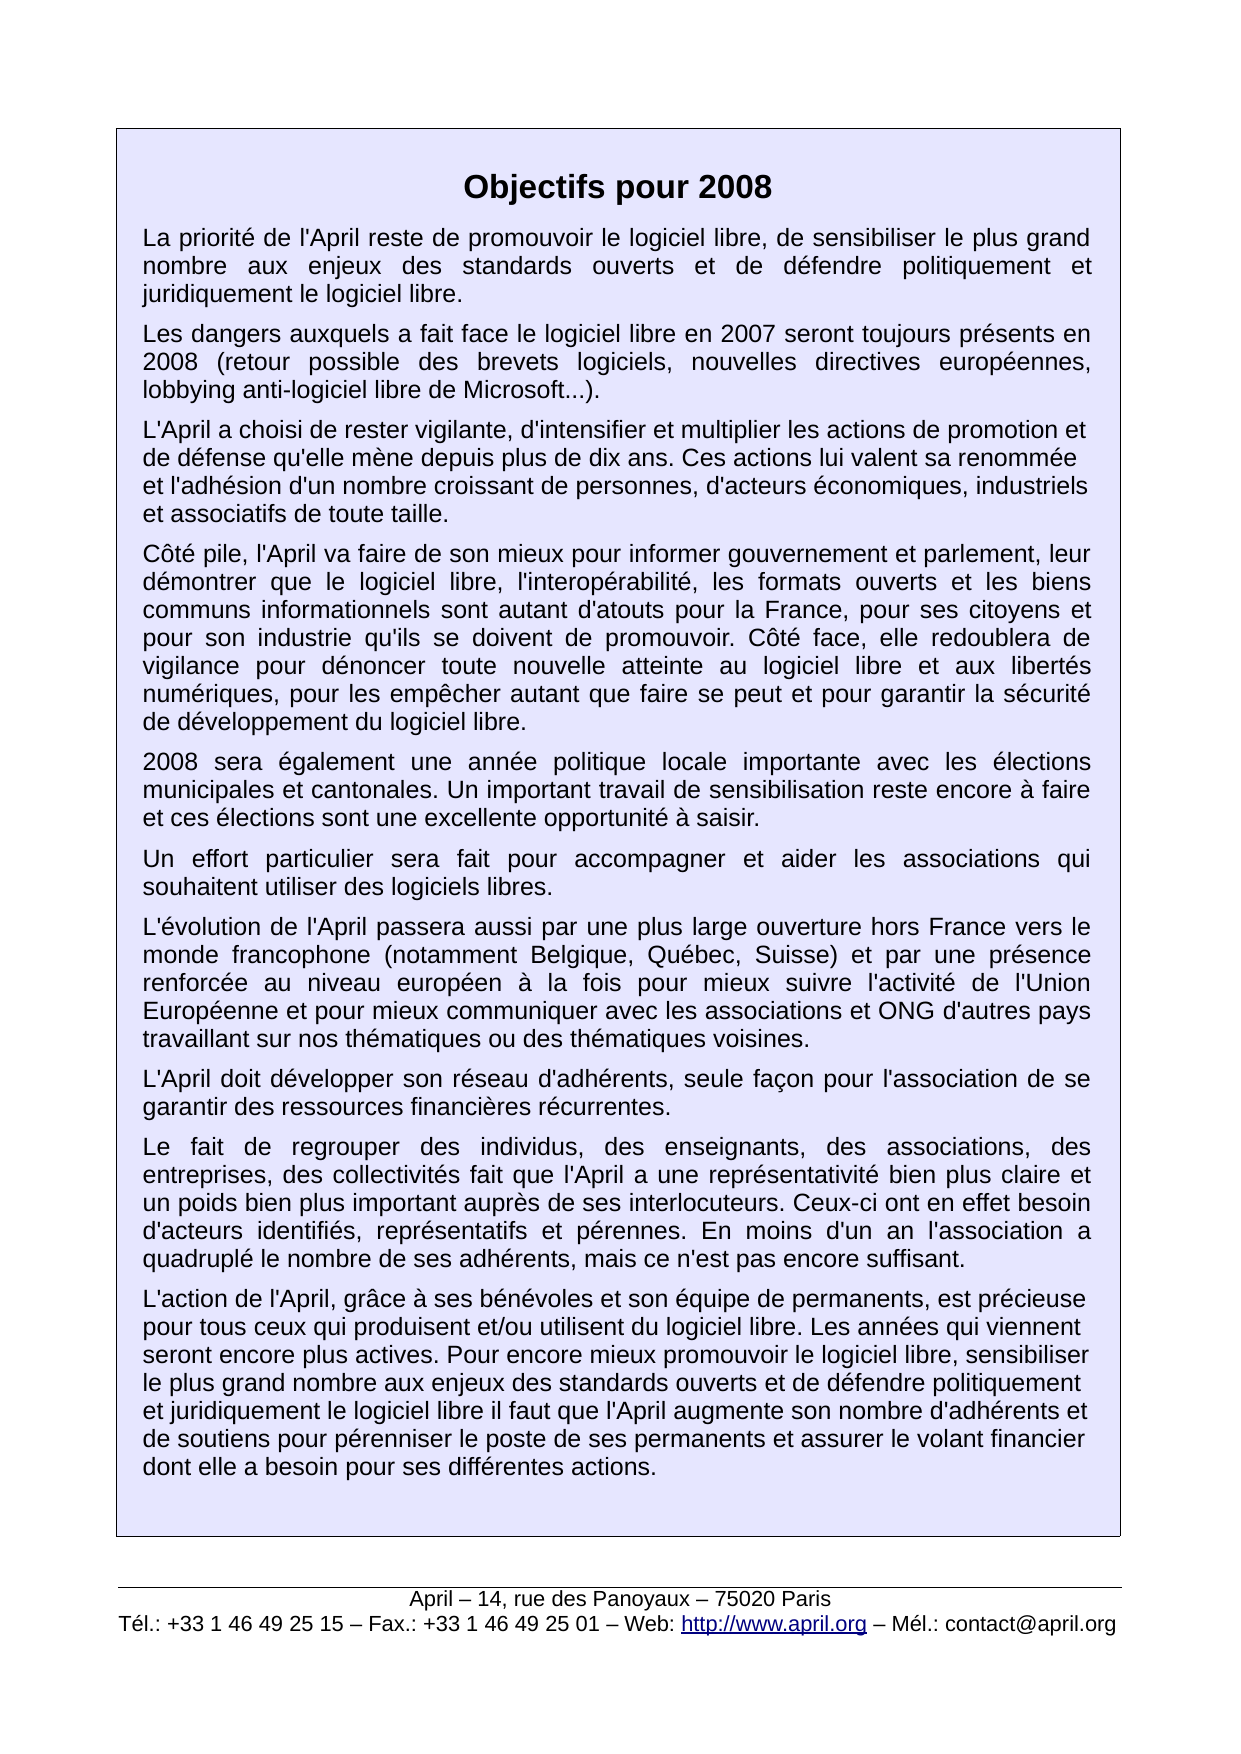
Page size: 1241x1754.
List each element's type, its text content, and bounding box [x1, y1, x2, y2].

text Un effort particulier sera fait pour accompagner et aider les associations qui souhaitent utiliser des logiciels libres. [142, 844, 1093, 900]
text L'April doit développer son réseau d'adhérents, seule façon pour l'association de se garantir des ressources financières récurrentes. [142, 1065, 1093, 1121]
subtitle Objectifs pour 2008 [142, 168, 1093, 205]
text L'évolution de l'April passera aussi par une plus large ouverture hors France vers le monde francophone (notamment Belgique, Québec, Suisse) et par une présence renforcée au niveau européen à la fois pour mieux suivre l'activité de l'Union Européenne et pour mieux communiquer avec les associations et ONG d'autres pays travaillant sur nos thématiques ou des thématiques voisines. [142, 913, 1093, 1052]
text Les dangers auxquels a fait face le logiciel libre en 2007 seront toujours présents en 2008 (retour possible des brevets logiciels, nouvelles directives européennes, lobbying anti-logiciel libre de Microsoft...). [142, 320, 1093, 404]
text Côté pile, l'April va faire de son mieux pour informer gouvernement et parlement, leur démontrer que le logiciel libre, l'interopérabilité, les formats ouverts et les biens communs informationnels sont autant d'atouts pour la France, pour ses citoyens et pour son industrie qu'ils se doivent de promouvoir. Côté face, elle redoublera de vigilance pour dénoncer toute nouvelle atteinte au logiciel libre et aux libertés numériques, pour les empêcher autant que faire se peut et pour garantir la sécurité de développement du logiciel libre. [142, 540, 1093, 736]
text L'April a choisi de rester vigilante, d'intensifier et multiplier les actions de promotion et de défense qu'elle mène depuis plus de dix ans. Ces actions lui valent sa renommée et l'adhésion d'un nombre croissant de personnes, d'acteurs économiques, industriels et associatifs de toute taille. [142, 416, 1093, 528]
text Le fait de regrouper des individus, des enseignants, des associations, des entreprises, des collectivités fait que l'April a une représentativité bien plus claire et un poids bien plus important auprès de ses interlocuteurs. Ceux-ci ont en effet besoin d'acteurs identifiés, représentatifs et pérennes. En moins d'un an l'association a quadruplé le nombre de ses adhérents, mais ce n'est pas encore suffisant. [142, 1133, 1093, 1273]
text 2008 sera également une année politique locale importante avec les élections municipales et cantonales. Un important travail de sensibilisation reste encore à faire et ces élections sont une excellente opportunité à saisir. [142, 748, 1093, 832]
text La priorité de l'April reste de promouvoir le logiciel libre, de sensibiliser le plus grand nombre aux enjeux des standards ouverts et de défendre politiquement et juridiquement le logiciel libre. [142, 224, 1093, 307]
text L'action de l'April, grâce à ses bénévoles et son équipe de permanents, est précieuse pour tous ceux qui produisent et/ou utilisent du logiciel libre. Les années qui viennent seront encore plus actives. Pour encore mieux promouvoir le logiciel libre, sensibiliser le plus grand nombre aux enjeux des standards ouverts et de défendre politiquement et juridiquement le logiciel libre il faut que l'April augmente son nombre d'adhérents et de soutiens pour pérenniser le poste de ses permanents et assurer le volant financier dont elle a besoin pour ses différentes actions. [142, 1285, 1093, 1481]
